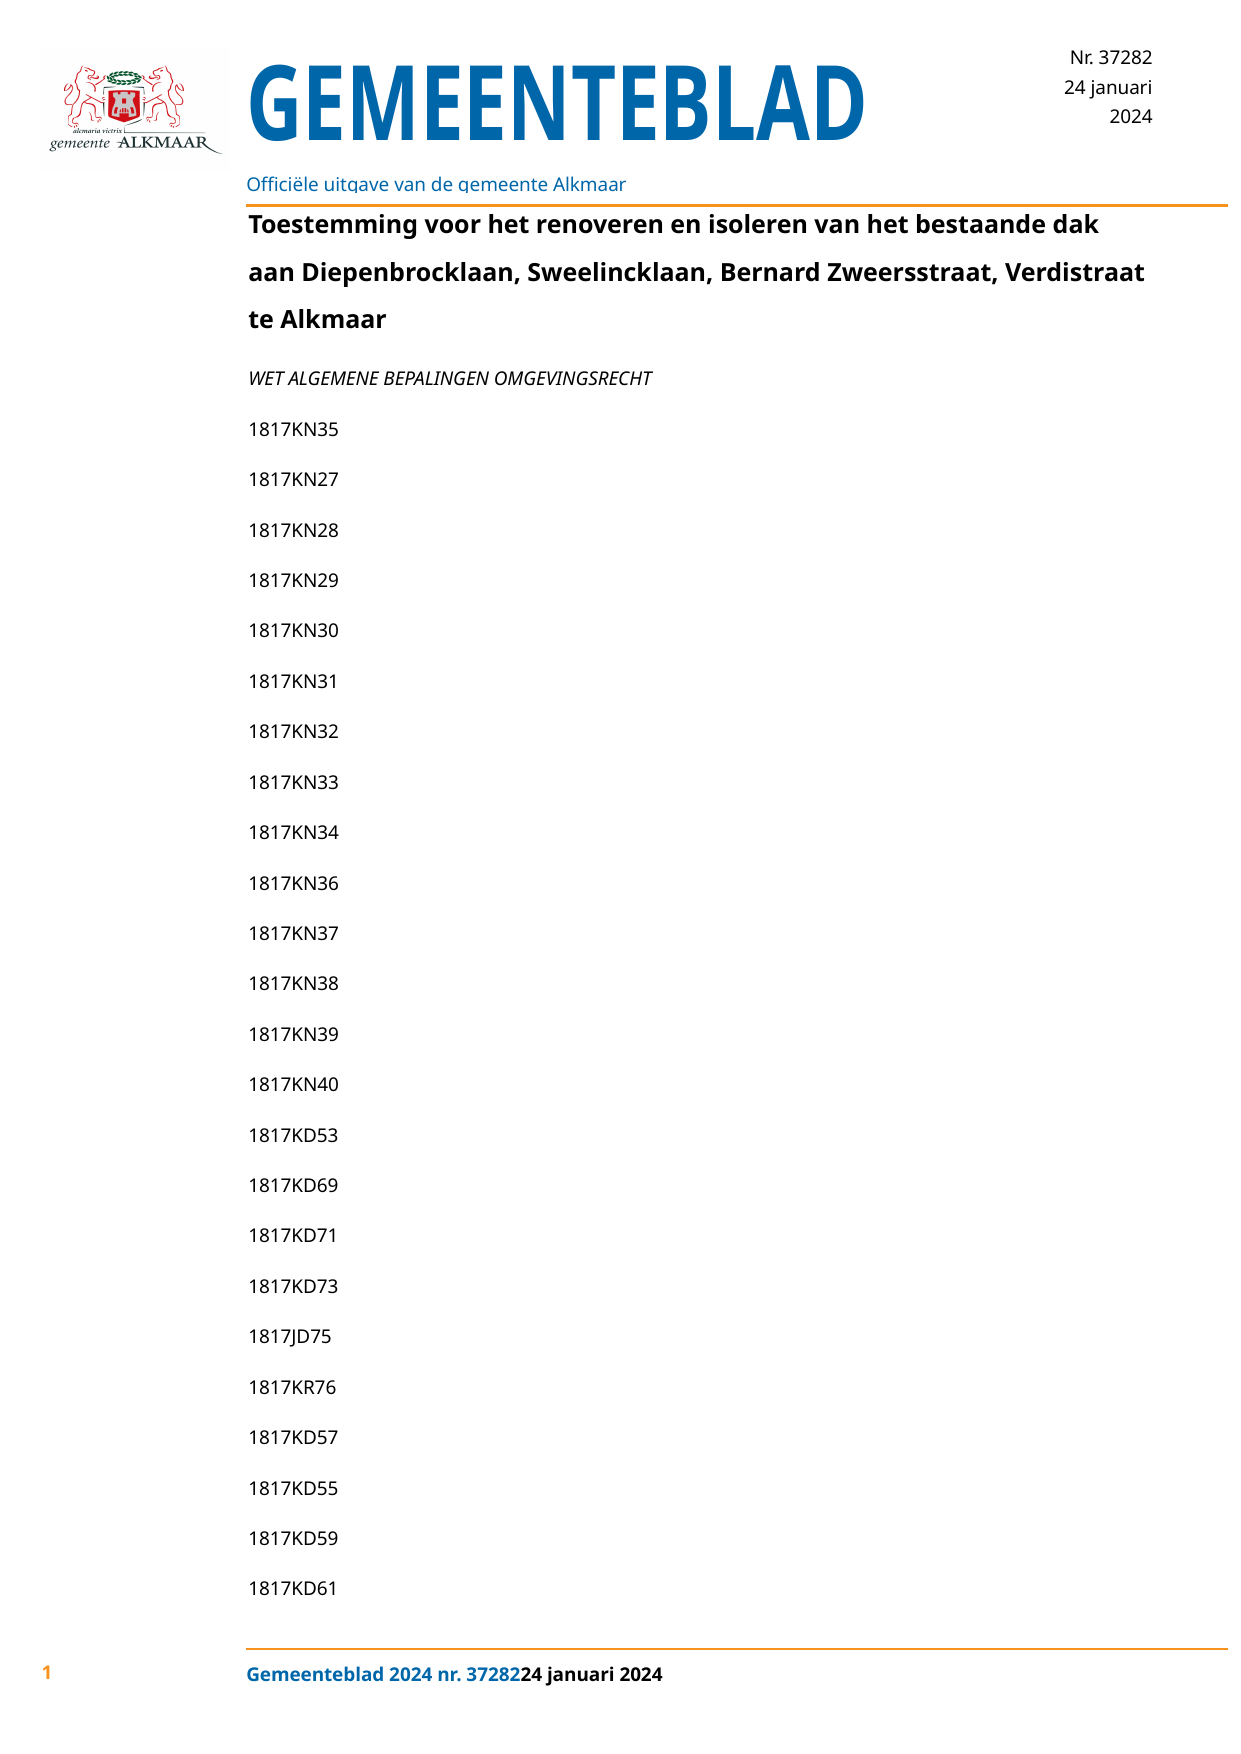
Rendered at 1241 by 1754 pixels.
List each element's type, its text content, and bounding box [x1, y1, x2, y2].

text 1817KN27 [248, 466, 1152, 492]
text 1817KN40 [248, 1071, 1152, 1097]
text 1817KN38 [248, 971, 1152, 996]
text 1817KN33 [248, 769, 1152, 794]
text 1817KN32 [248, 718, 1152, 744]
text 1817KN28 [248, 517, 1152, 542]
text 1817KN34 [248, 819, 1152, 845]
text 1817KN37 [248, 920, 1152, 946]
text WET ALGEMENE BEPALINGEN OMGEVINGSRECHT [248, 366, 1152, 391]
text 1817KD55 [248, 1475, 1152, 1500]
text 1817KR76 [248, 1374, 1152, 1399]
text 1817KD71 [248, 1223, 1152, 1248]
picture [41, 47, 231, 172]
text 1817KD61 [248, 1576, 1152, 1601]
text 1817KN29 [248, 567, 1152, 593]
text 1817JD75 [248, 1323, 1152, 1349]
text 1817KN36 [248, 870, 1152, 895]
text 1817KD73 [248, 1273, 1152, 1299]
text 1817KD57 [248, 1424, 1152, 1450]
text 1817KN39 [248, 1021, 1152, 1047]
text Toestemming voor het renoveren en isoleren van het bestaande dak aan Diepenbrocklaan, Sweelincklaan, Bernard Zweersstraat, Verdistraat te Alkmaar [248, 207, 1152, 336]
text 1817KD53 [248, 1122, 1152, 1147]
text 1817KN30 [248, 618, 1152, 643]
text 1817KN31 [248, 668, 1152, 694]
text 1817KD59 [248, 1525, 1152, 1551]
text 1817KN35 [248, 416, 1152, 442]
text 1817KD69 [248, 1172, 1152, 1198]
